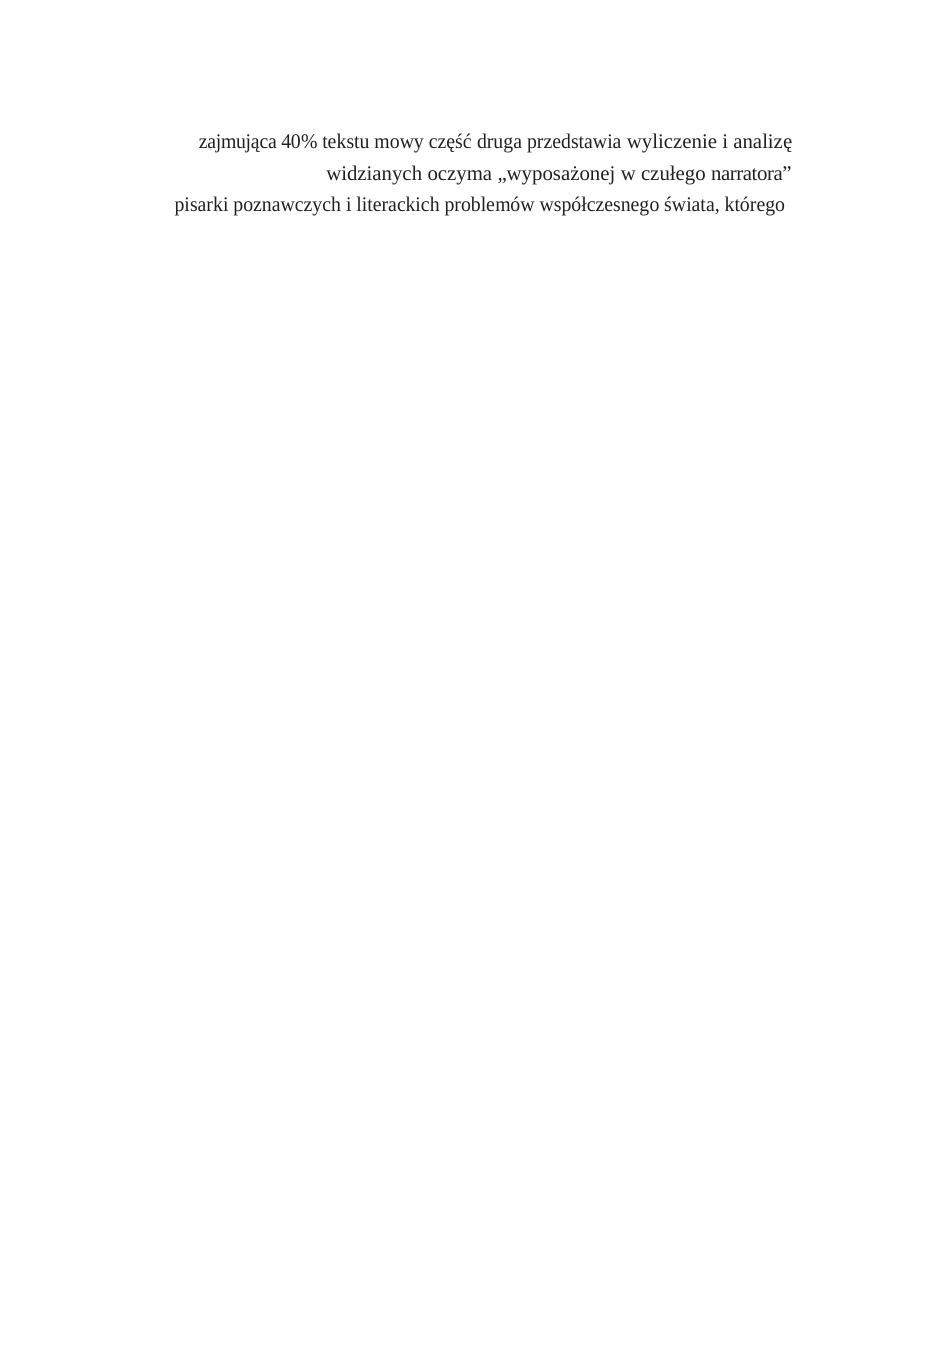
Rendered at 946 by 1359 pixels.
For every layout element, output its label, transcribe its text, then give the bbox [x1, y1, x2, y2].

text zajmująca 40% tekstu mowy część druga przedstawia wyliczenie i analizę widzianych oczyma „wyposażonej w czułego narratora” [177, 129, 792, 184]
text pisarki poznawczych i literackich problemów współczesnego świata, którego [131, 192, 786, 216]
